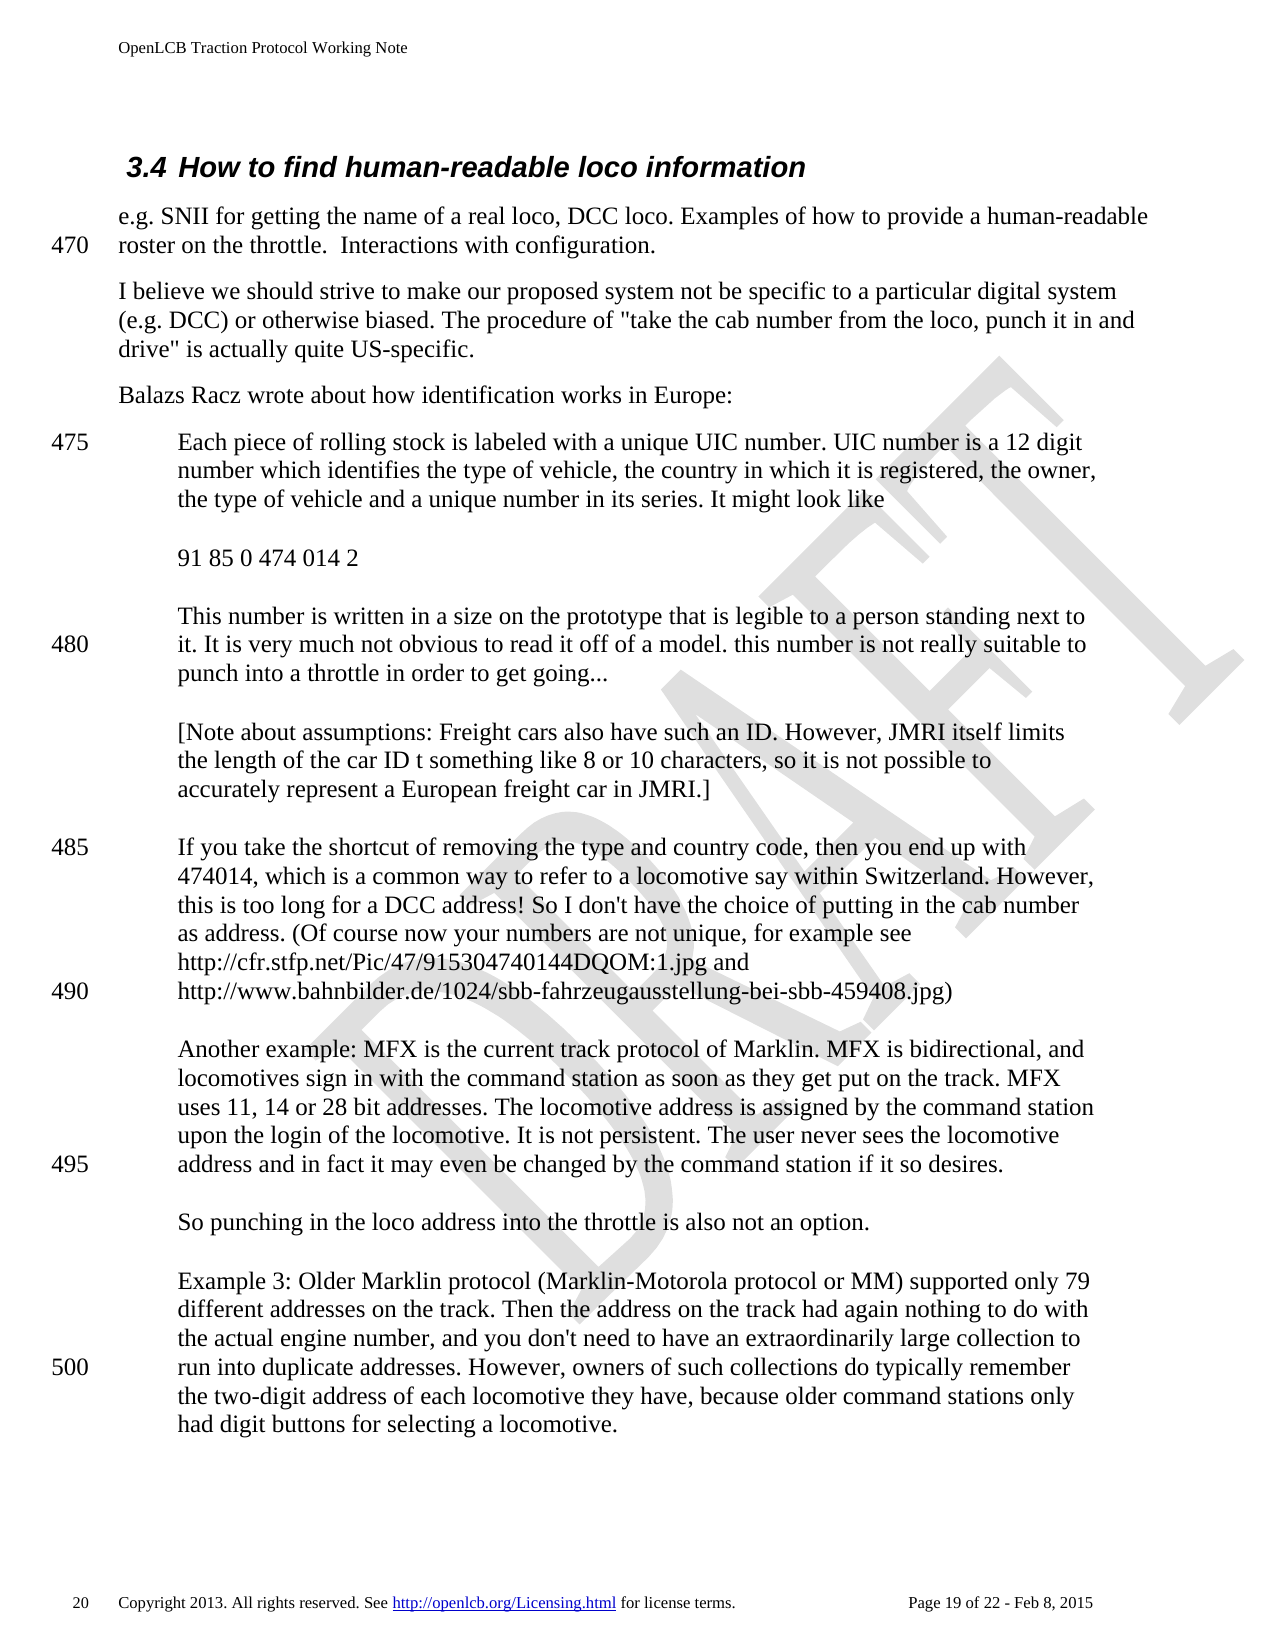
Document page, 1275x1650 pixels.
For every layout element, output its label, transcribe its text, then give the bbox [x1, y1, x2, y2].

text I believe we should strive to make our proposed system not be specific to a particular digital system (e.g. DCC) or otherwise biased. The procedure of "take the cab number from the loco, punch it in and drive" is actually quite US-specific. [118, 276, 1157, 363]
text Each piece of rolling stock is labeled with a unique UIC number. UIC number is a 12 digit number which identifies the type of vehicle, the country in which it is registered, the owner, the type of vehicle and a unique number in its series. It might look like [968, 427, 1098, 513]
text Balazs Racz wrote about how identification works in Europe: [118, 380, 973, 409]
text e.g. SNII for getting the name of a real loco, DCC loco. Examples of how to provide a human-readable roster on the throttle. Interactions with configuration. [118, 201, 1157, 259]
text Another example: MFX is the current track protocol of Marklin. MFX is bidirectional, and locomotives sign in with the command station as soon as they get put on the track. MFX uses 11, 14 or 28 bit addresses. The locomotive address is assigned by the command station upon the login of the locomotive. It is not persistent. The user never sees the locomotive address and in fact it may even be changed by the command station if it so desires. [177, 1034, 468, 1178]
text Example 3: Older Marklin protocol (Marklin-Motorola protocol or MM) supported only 79 different addresses on the track. Then the address on the track had again nothing to do with the actual engine number, and you don't need to have an extraordinarily large collection to run into duplicate addresses. However, owners of such collections do typically remember the two-digit address of each locomotive they have, because older command stations only had digit buttons for selecting a locomotive. [177, 1266, 1098, 1438]
text This number is written in a size on the prototype that is legible to a person standing next to it. It is very much not obvious to read it off of a model. this number is not really suitable to punch into a throttle in order to get going... [841, 601, 1098, 687]
text If you take the shortcut of removing the type and country code, then you end up with 474014, which is a common way to refer to a locomotive say within Switzerland. However, this is too long for a DCC address! So I don't have the choice of putting in the cab number as address. (Of course now your numbers are not unique, for example see http://cfr.stfp.net/Pic/47/915304740144DQOM:1.jpg and http://www.bahnbilder.de/1024/sbb-fahrzeugausstellung-bei-sbb-459408.jpg) [620, 832, 872, 1005]
text [Note about assumptions: Freight cars also have such an ID. However, JMRI itself limits the length of the car ID t something like 8 or 10 characters, so it is not possible to accurately represent a European freight car in JMRI.] [957, 717, 1098, 803]
text [Note about assumptions: Freight cars also have such an ID. However, JMRI itself limits the length of the car ID t something like 8 or 10 characters, so it is not possible to accurately represent a European freight car in JMRI.] [753, 717, 1000, 803]
text [Note about assumptions: Freight cars also have such an ID. However, JMRI itself limits the length of the car ID t something like 8 or 10 characters, so it is not possible to accurately represent a European freight car in JMRI.] [698, 717, 823, 803]
text So punching in the loco address into the throttle is also not an option. [540, 1207, 645, 1236]
subtitle How to find human-readable loco information [118, 150, 1157, 183]
text 91 85 0 474 014 2 [177, 543, 810, 571]
text So punching in the loco address into the throttle is also not an option. [177, 1207, 526, 1236]
text Each piece of rolling stock is labeled with a unique UIC number. UIC number is a 12 digit number which identifies the type of vehicle, the country in which it is registered, the owner, the type of vehicle and a unique number in its series. It might look like [177, 427, 926, 513]
text [Note about assumptions: Freight cars also have such an ID. However, JMRI itself limits the length of the car ID t something like 8 or 10 characters, so it is not possible to accurately represent a European freight car in JMRI.] [177, 717, 738, 803]
text If you take the shortcut of removing the type and country code, then you end up with 474014, which is a common way to refer to a locomotive say within Switzerland. However, this is too long for a DCC address! So I don't have the choice of putting in the cab number as address. (Of course now your numbers are not unique, for example see http://cfr.stfp.net/Pic/47/915304740144DQOM:1.jpg and http://www.bahnbilder.de/1024/sbb-fahrzeugausstellung-bei-sbb-459408.jpg) [821, 832, 1098, 1005]
text If you take the shortcut of removing the type and country code, then you end up with 474014, which is a common way to refer to a locomotive say within Switzerland. However, this is too long for a DCC address! So I don't have the choice of putting in the cab number as address. (Of course now your numbers are not unique, for example see http://cfr.stfp.net/Pic/47/915304740144DQOM:1.jpg and http://www.bahnbilder.de/1024/sbb-fahrzeugausstellung-bei-sbb-459408.jpg) [518, 842, 667, 991]
text If you take the shortcut of removing the type and country code, then you end up with 474014, which is a common way to refer to a locomotive say within Switzerland. However, this is too long for a DCC address! So I don't have the choice of putting in the cab number as address. (Of course now your numbers are not unique, for example see http://cfr.stfp.net/Pic/47/915304740144DQOM:1.jpg and http://www.bahnbilder.de/1024/sbb-fahrzeugausstellung-bei-sbb-459408.jpg) [177, 832, 605, 1005]
text This number is written in a size on the prototype that is legible to a person standing next to it. It is very much not obvious to read it off of a model. this number is not really suitable to punch into a throttle in order to get going... [177, 601, 884, 687]
text So punching in the loco address into the throttle is also not an option. [665, 1207, 1098, 1236]
text [822, 543, 1069, 571]
text Another example: MFX is the current track protocol of Marklin. MFX is bidirectional, and locomotives sign in with the command station as soon as they get put on the track. MFX uses 11, 14 or 28 bit addresses. The locomotive address is assigned by the command station upon the login of the locomotive. It is not persistent. The user never sees the locomotive address and in fact it may even be changed by the command station if it so desires. [367, 1034, 640, 1178]
text Each piece of rolling stock is labeled with a unique UIC number. UIC number is a 12 digit number which identifies the type of vehicle, the country in which it is registered, the owner, the type of vehicle and a unique number in its series. It might look like [908, 449, 1011, 513]
text [1025, 380, 1157, 409]
text Another example: MFX is the current track protocol of Marklin. MFX is bidirectional, and locomotives sign in with the command station as soon as they get put on the track. MFX uses 11, 14 or 28 bit addresses. The locomotive address is assigned by the command station upon the login of the locomotive. It is not persistent. The user never sees the locomotive address and in fact it may even be changed by the command station if it so desires. [571, 1034, 1098, 1178]
